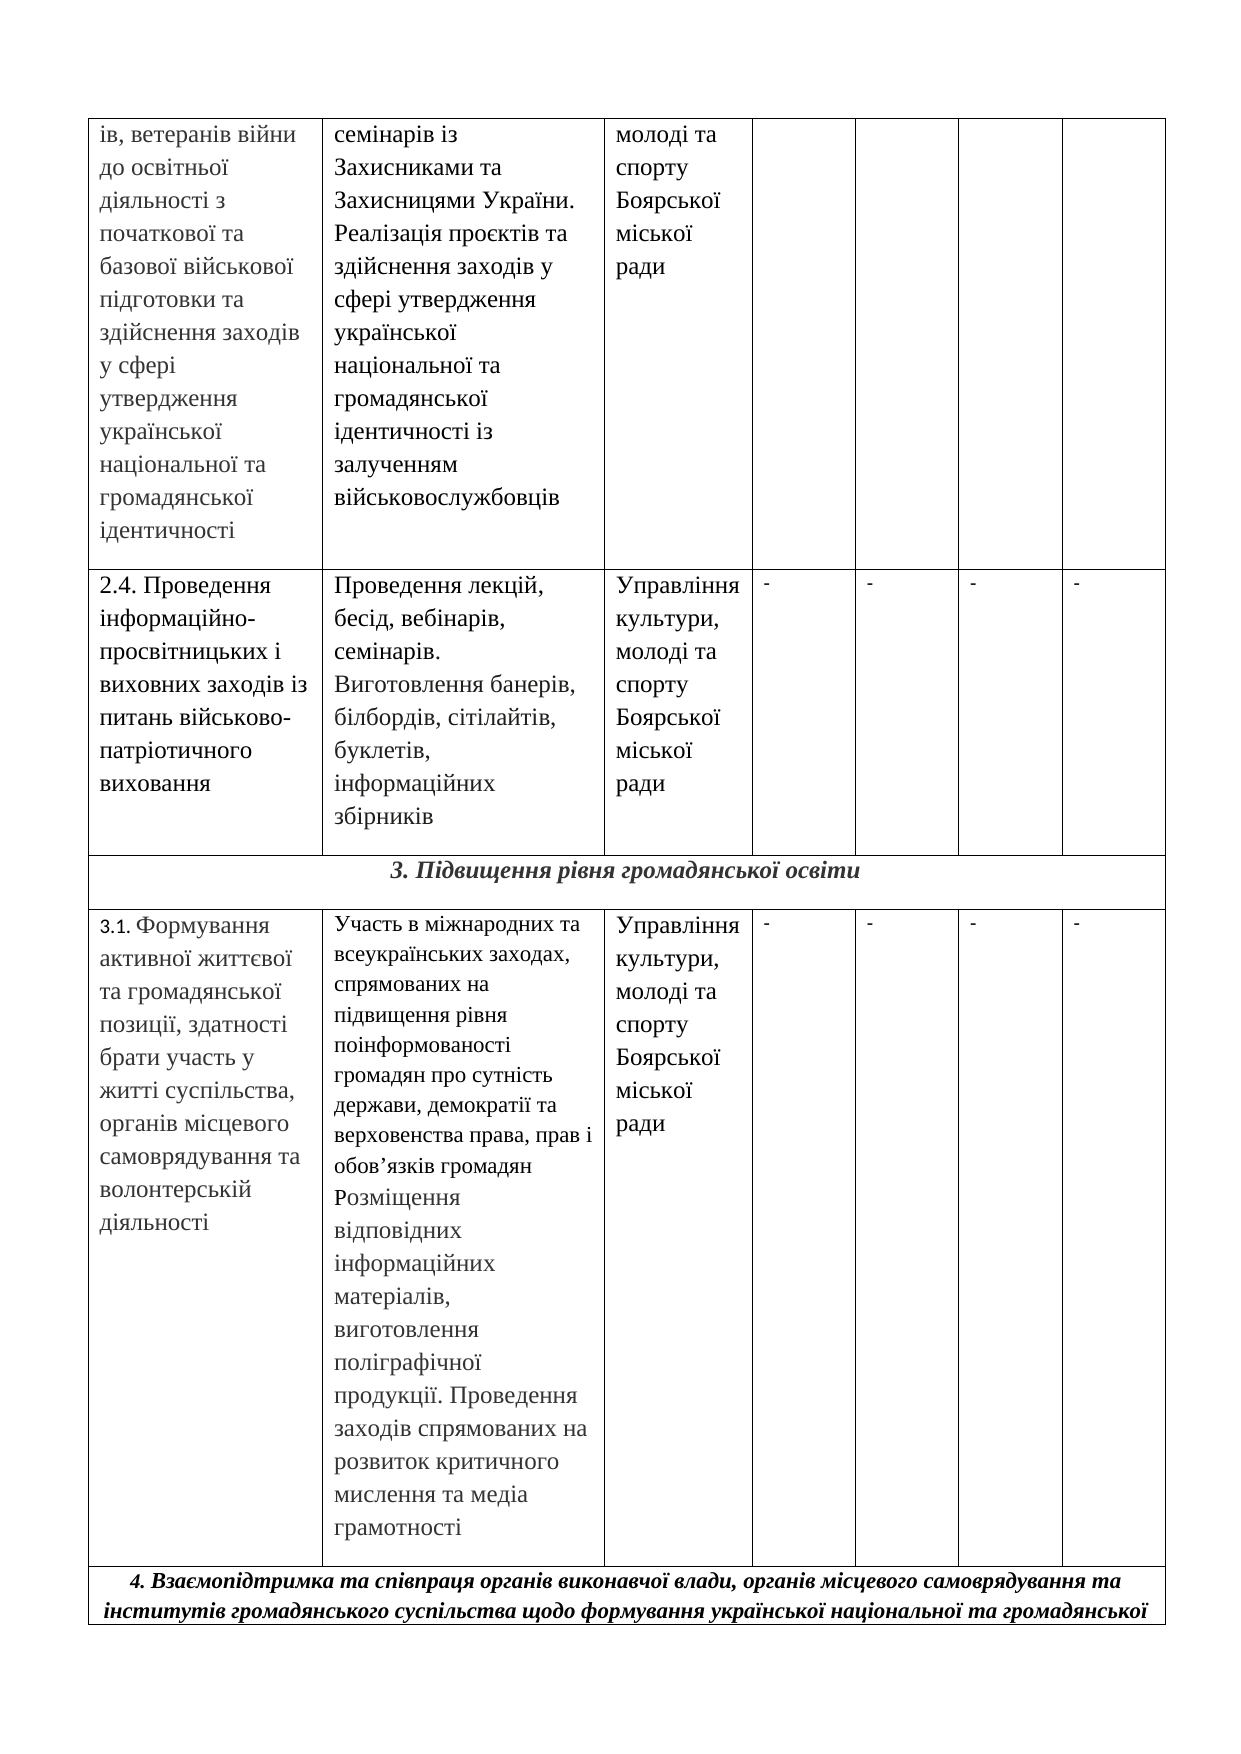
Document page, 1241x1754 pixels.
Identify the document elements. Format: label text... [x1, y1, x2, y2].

table_cell - [753, 119, 855, 569]
table_cell - [856, 119, 958, 569]
table_cell Проведення лекцій, бесід, вебінарів, семінарів. Виготовлення банерів, білбордів, сітілайтів, буклетів, інформаційних збірників [323, 570, 604, 854]
table_cell - [753, 570, 855, 854]
table_cell - [1063, 119, 1165, 569]
table_cell - [856, 570, 958, 854]
table_cell - [1063, 910, 1165, 1566]
table_cell Управління культури, молоді та спорту Боярської міської ради [605, 910, 752, 1566]
table_cell - [959, 910, 1062, 1566]
table_cell - [959, 570, 1062, 854]
table_cell 3. Підвищення рівня громадянської освіти [89, 856, 1165, 909]
table_cell - [1063, 570, 1165, 854]
table_cell Участь в міжнародних та всеукраїнських заходах, спрямованих на підвищення рівня поінформованості громадян про сутність держави, демократії та верховенства права, прав і обов’язків громадян Розміщення відповідних інформаційних матеріалів, виготовлення поліграфічної продукції. Проведення заходів спрямованих на розвиток критичного мислення та медіа грамотності [323, 910, 604, 1566]
table_cell 2.4. Проведення інформаційно-просвітницьких і виховних заходів із питань військово-патріотичного виховання [89, 570, 322, 854]
table_cell 3.1. Формування активної життєвої та громадянської позиції, здатності брати участь у житті суспільства, органів місцевого самоврядування та волонтерській діяльності [89, 910, 322, 1566]
table_cell - [959, 119, 1062, 569]
table_cell семінарів із Захисниками та Захисницями України. Реалізація проєктів та здійснення заходів у сфері утвердження української національної та громадянської ідентичності із залученням військовослужбовців [323, 119, 604, 569]
table_cell - [753, 910, 855, 1566]
table_cell ів, ветеранів війни до освітньої діяльності з початкової та базової військової підготовки та здійснення заходів у сфері утвердження української національної та громадянської ідентичності [89, 119, 322, 569]
table_cell Управління культури, молоді та спорту Боярської міської ради [605, 570, 752, 854]
table_cell - [856, 910, 958, 1566]
table_cell молоді та спорту Боярської міської ради [605, 119, 752, 569]
table_cell 4. Взаємопідтримка та співпраця органів виконавчої влади, органів місцевого самоврядування та інститутів громадянського суспільства щодо формування української національної та громадянської [89, 1567, 1165, 1623]
